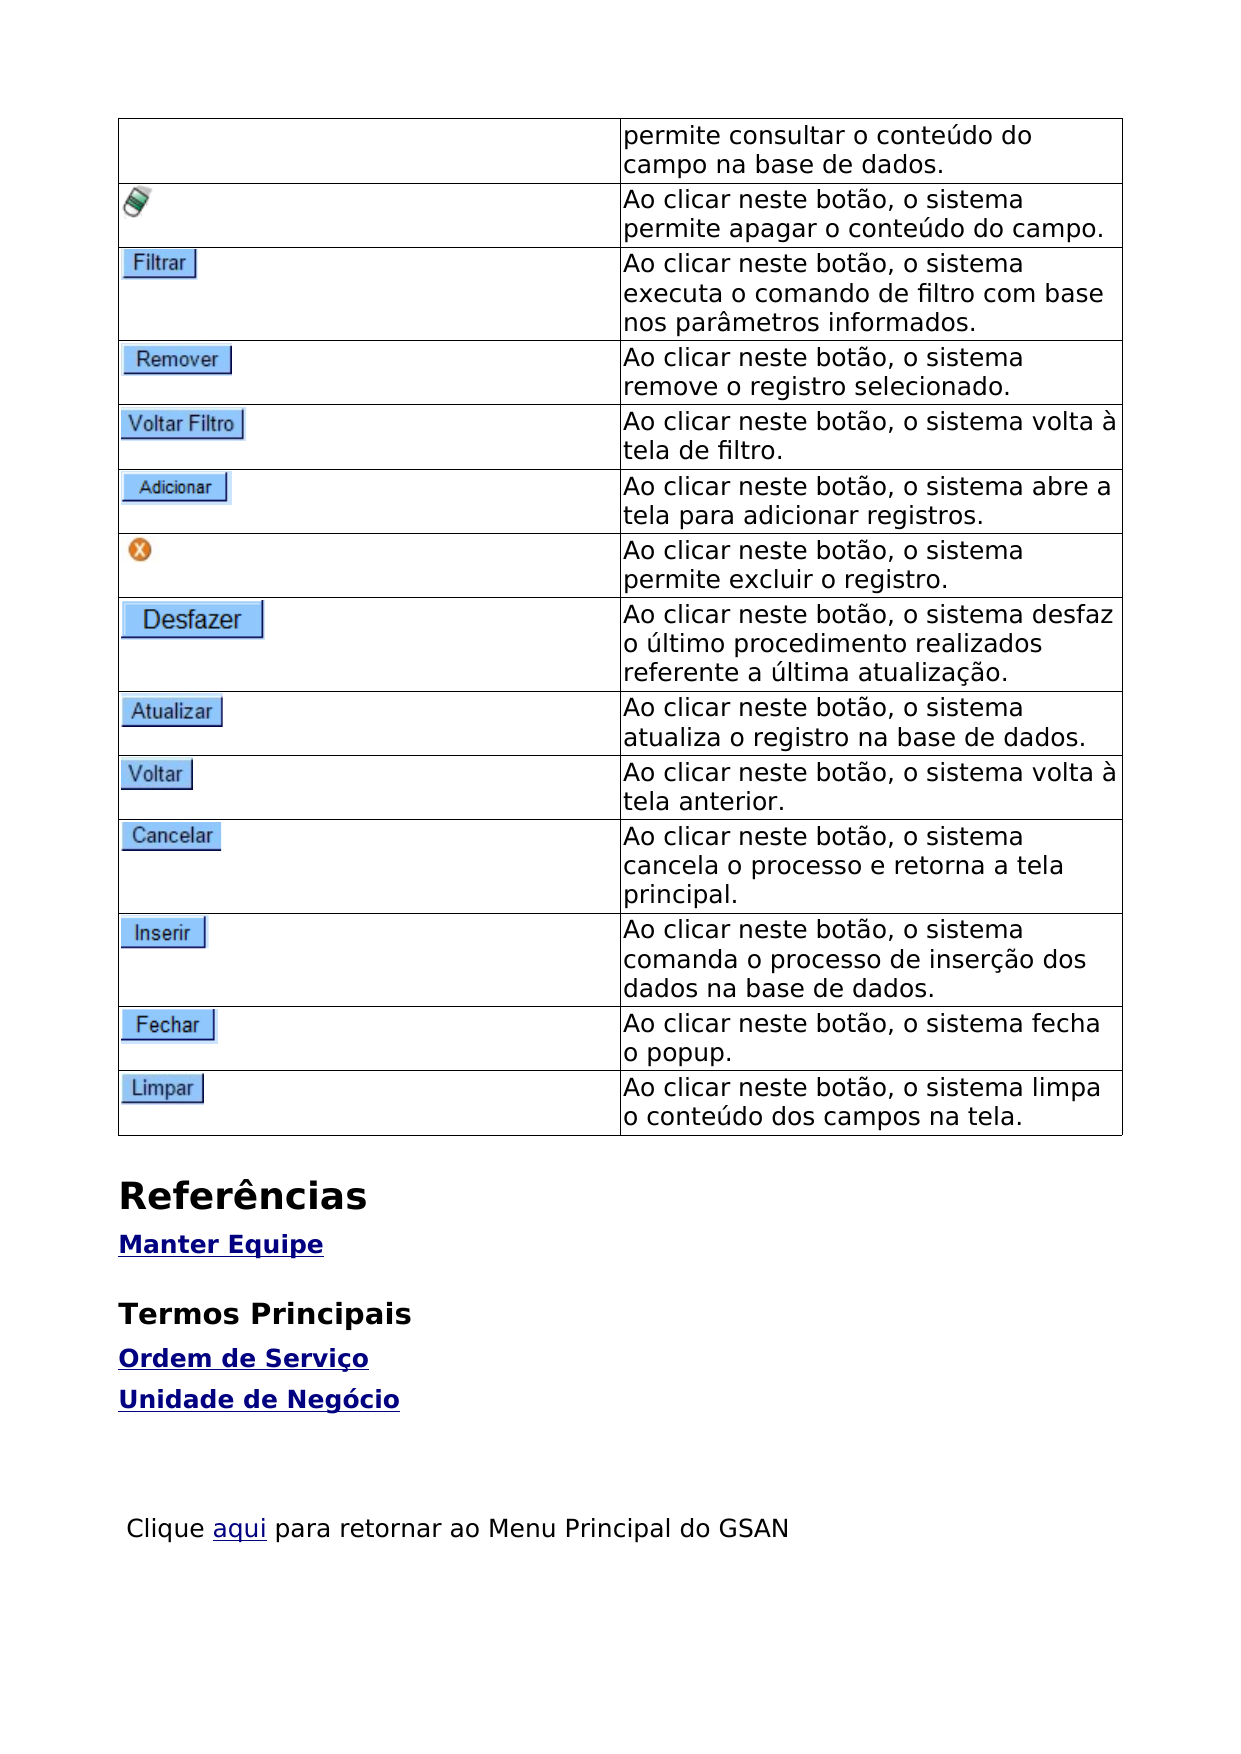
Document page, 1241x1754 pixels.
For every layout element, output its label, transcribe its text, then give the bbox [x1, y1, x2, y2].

text Clique aqui para retornar ao Menu Principal do GSAN [118, 1427, 1122, 1544]
table_cell Ao clicar neste botão, o sistema comanda o processo de inserção dos dados na base de dados. [621, 914, 1122, 1006]
table_cell Ao clicar neste botão, o sistema desfaz o último procedimento realizados referente a última atualização. [621, 598, 1122, 691]
table_cell Ao clicar neste botão, o sistema fecha o popup. [621, 1007, 1122, 1070]
table_cell [119, 598, 620, 691]
picture [121, 407, 247, 441]
table_cell Ao clicar neste botão, o sistema volta à tela anterior. [621, 756, 1122, 819]
table_cell Ao clicar neste botão, o sistema permite apagar o conteúdo do campo. [621, 184, 1122, 247]
table_cell permite consultar o conteúdo do campo na base de dados. [621, 119, 1122, 182]
text Unidade de Negócio [118, 1385, 1122, 1414]
table_cell [119, 184, 620, 247]
table_cell Ao clicar neste botão, o sistema limpa o conteúdo dos campos na tela. [621, 1071, 1122, 1134]
table_cell [119, 470, 620, 533]
picture [121, 693, 223, 727]
picture [121, 600, 265, 640]
table_cell [119, 405, 620, 469]
picture [121, 343, 232, 376]
table_cell Ao clicar neste botão, o sistema cancela o processo e retorna a tela principal. [621, 820, 1122, 913]
picture [121, 1073, 204, 1105]
table_cell Ao clicar neste botão, o sistema volta à tela de filtro. [621, 405, 1122, 469]
picture [121, 915, 209, 950]
table_cell [119, 341, 620, 404]
table_cell [119, 1071, 620, 1134]
table_cell [119, 756, 620, 819]
picture [121, 1009, 218, 1044]
picture [121, 757, 193, 790]
picture [121, 249, 198, 280]
table_cell [119, 692, 620, 755]
picture [121, 471, 232, 505]
table_cell Ao clicar neste botão, o sistema remove o registro selecionado. [621, 341, 1122, 404]
table_cell Ao clicar neste botão, o sistema permite excluir o registro. [621, 534, 1122, 597]
table_cell [119, 1007, 620, 1070]
table_cell [119, 248, 620, 340]
table_cell Ao clicar neste botão, o sistema atualiza o registro na base de dados. [621, 692, 1122, 755]
table_cell Ao clicar neste botão, o sistema abre a tela para adicionar registros. [621, 470, 1122, 533]
picture [121, 185, 153, 219]
subtitle Termos Principais [118, 1297, 1122, 1331]
table_cell Ao clicar neste botão, o sistema executa o comando de filtro com base nos parâmetros informados. [621, 248, 1122, 340]
table_cell [119, 820, 620, 913]
table_cell [119, 914, 620, 1006]
text Manter Equipe [118, 1231, 1122, 1260]
text Ordem de Serviço [118, 1344, 1122, 1373]
table_cell [119, 119, 620, 182]
picture [121, 822, 222, 851]
picture [121, 536, 160, 563]
table_cell [119, 534, 620, 597]
subtitle Referências [118, 1174, 1122, 1218]
